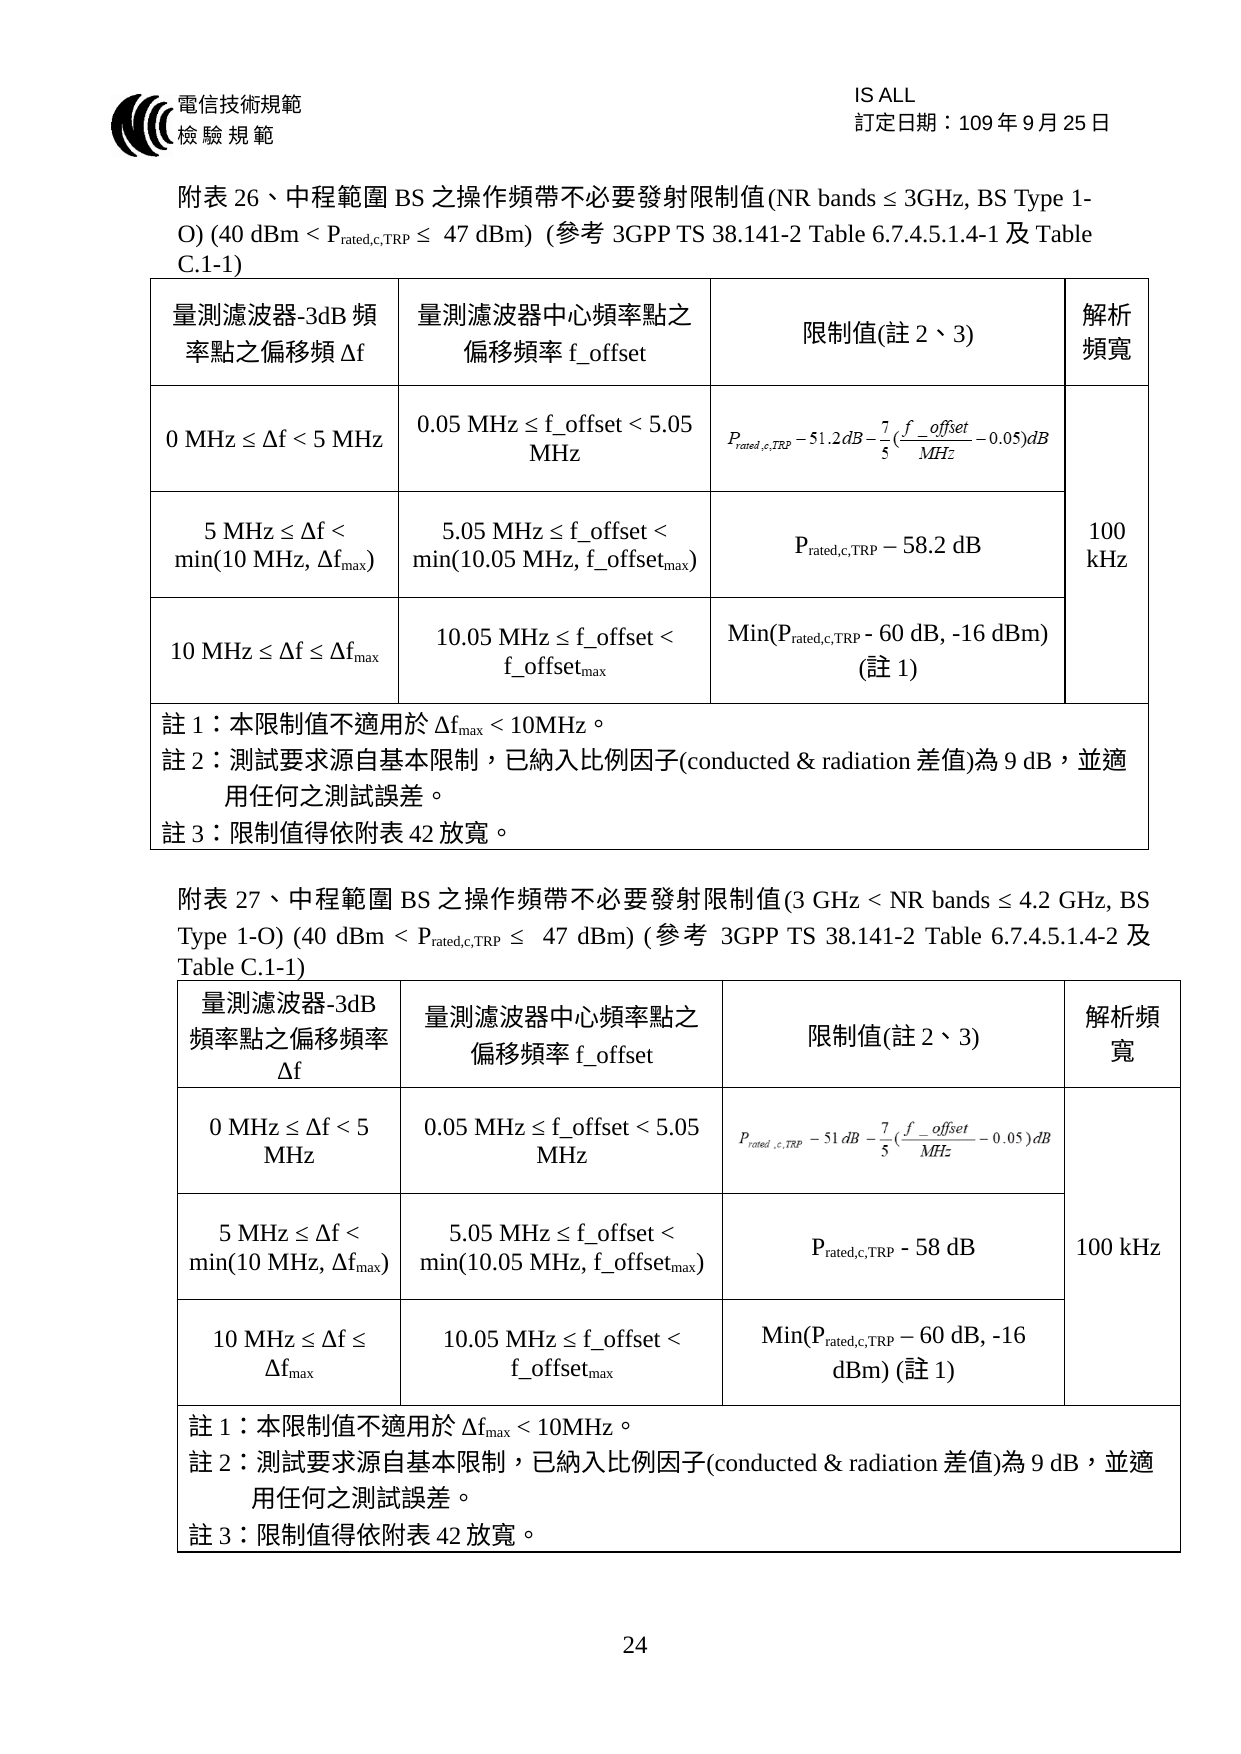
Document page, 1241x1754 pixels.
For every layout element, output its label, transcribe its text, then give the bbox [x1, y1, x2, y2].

table_cell 10.05 MHz ≤ f_offset < f_offsetmax [401, 1300, 722, 1405]
table_header 量測濾波器中心頻率點之偏移頻率f_offset [401, 981, 722, 1087]
table_cell Min(Prated,c,TRP – 60 dB, -16 dBm) (註1) [723, 1300, 1064, 1405]
table_header 量測濾波器-3dB頻率點之偏移頻Δf [151, 279, 398, 384]
table_cell Prated,c,TRP – 58.2 dB [711, 492, 1064, 597]
table_cell 100 kHz [1065, 1088, 1180, 1405]
table_cell 5 MHz ≤ Δf < min(10 MHz, Δfmax) [151, 492, 398, 597]
table_cell 5 MHz ≤ Δf < min(10 MHz, Δfmax) [178, 1194, 400, 1299]
table_cell 註1：本限制值不適用於Δfmax < 10MHz。 註2：測試要求源自基本限制，已納入比例因子(conducted & radiation差值)為9 dB，並適用任何之測試誤差。 註3：限制值得依附表42放寬。 [178, 1406, 1180, 1551]
table_header 量測濾波器中心頻率點之偏移頻率f_offset [399, 279, 710, 384]
table_cell 5.05 MHz ≤ f_offset < min(10.05 MHz, f_offsetmax) [399, 492, 710, 597]
table_cell 0.05 MHz ≤ f_offset < 5.05 MHz [401, 1088, 722, 1193]
table_cell 0.05 MHz ≤ f_offset < 5.05 MHz [399, 386, 710, 491]
table_cell [723, 1088, 1064, 1193]
table_cell 5.05 MHz ≤ f_offset < min(10.05 MHz, f_offsetmax) [401, 1194, 722, 1299]
table_header 限制值(註2、3) [711, 279, 1064, 384]
table_header 解析頻寬 [1065, 981, 1180, 1087]
table_cell [711, 386, 1064, 491]
table_header 限制值(註2、3) [723, 981, 1064, 1087]
table_cell 100 kHz [1066, 386, 1148, 703]
table_cell 10 MHz ≤ Δf ≤ Δfmax [151, 598, 398, 703]
text 附表26、中程範圍BS之操作頻帶不必要發射限制值(NR bands ≤ 3GHz, BS Type 1-O) (40 dBm < Prated,c,TRP ≤ 47 dBm) (參考 3GPP TS 38.141-2 Table 6.7.4.5.1.4-1及Table C.1-1) [177, 177, 1092, 278]
table_cell 10 MHz ≤ Δf ≤ Δfmax [178, 1300, 400, 1405]
table_cell Min(Prated,c,TRP - 60 dB, -16 dBm) (註1) [711, 598, 1064, 703]
table_cell 註1：本限制值不適用於Δfmax < 10MHz。 註2：測試要求源自基本限制，已納入比例因子(conducted & radiation差值)為9 dB，並適用任何之測試誤差。 註3：限制值得依附表42放寬。 [151, 704, 1148, 849]
table_cell 0 MHz ≤ Δf < 5 MHz [178, 1088, 400, 1193]
table_cell Prated,c,TRP - 58 dB [723, 1194, 1064, 1299]
table_header 解析頻寬 [1066, 279, 1148, 384]
picture [722, 415, 1054, 461]
table_cell 0 MHz ≤ Δf < 5 MHz [151, 386, 398, 491]
text 附表27、中程範圍BS之操作頻帶不必要發射限制值(3 GHz < NR bands ≤ 4.2 GHz, BS Type 1-O) (40 dBm < Prated,c,TRP ≤ 47 dBm) (參考 3GPP TS 38.141-2 Table 6.7.4.5.1.4-2及Table C.1-1) [177, 879, 1152, 980]
table_header 量測濾波器-3dB頻率點之偏移頻率Δf [178, 981, 400, 1087]
table_cell 10.05 MHz ≤ f_offset < f_offsetmax [399, 598, 710, 703]
picture [734, 1118, 1053, 1163]
